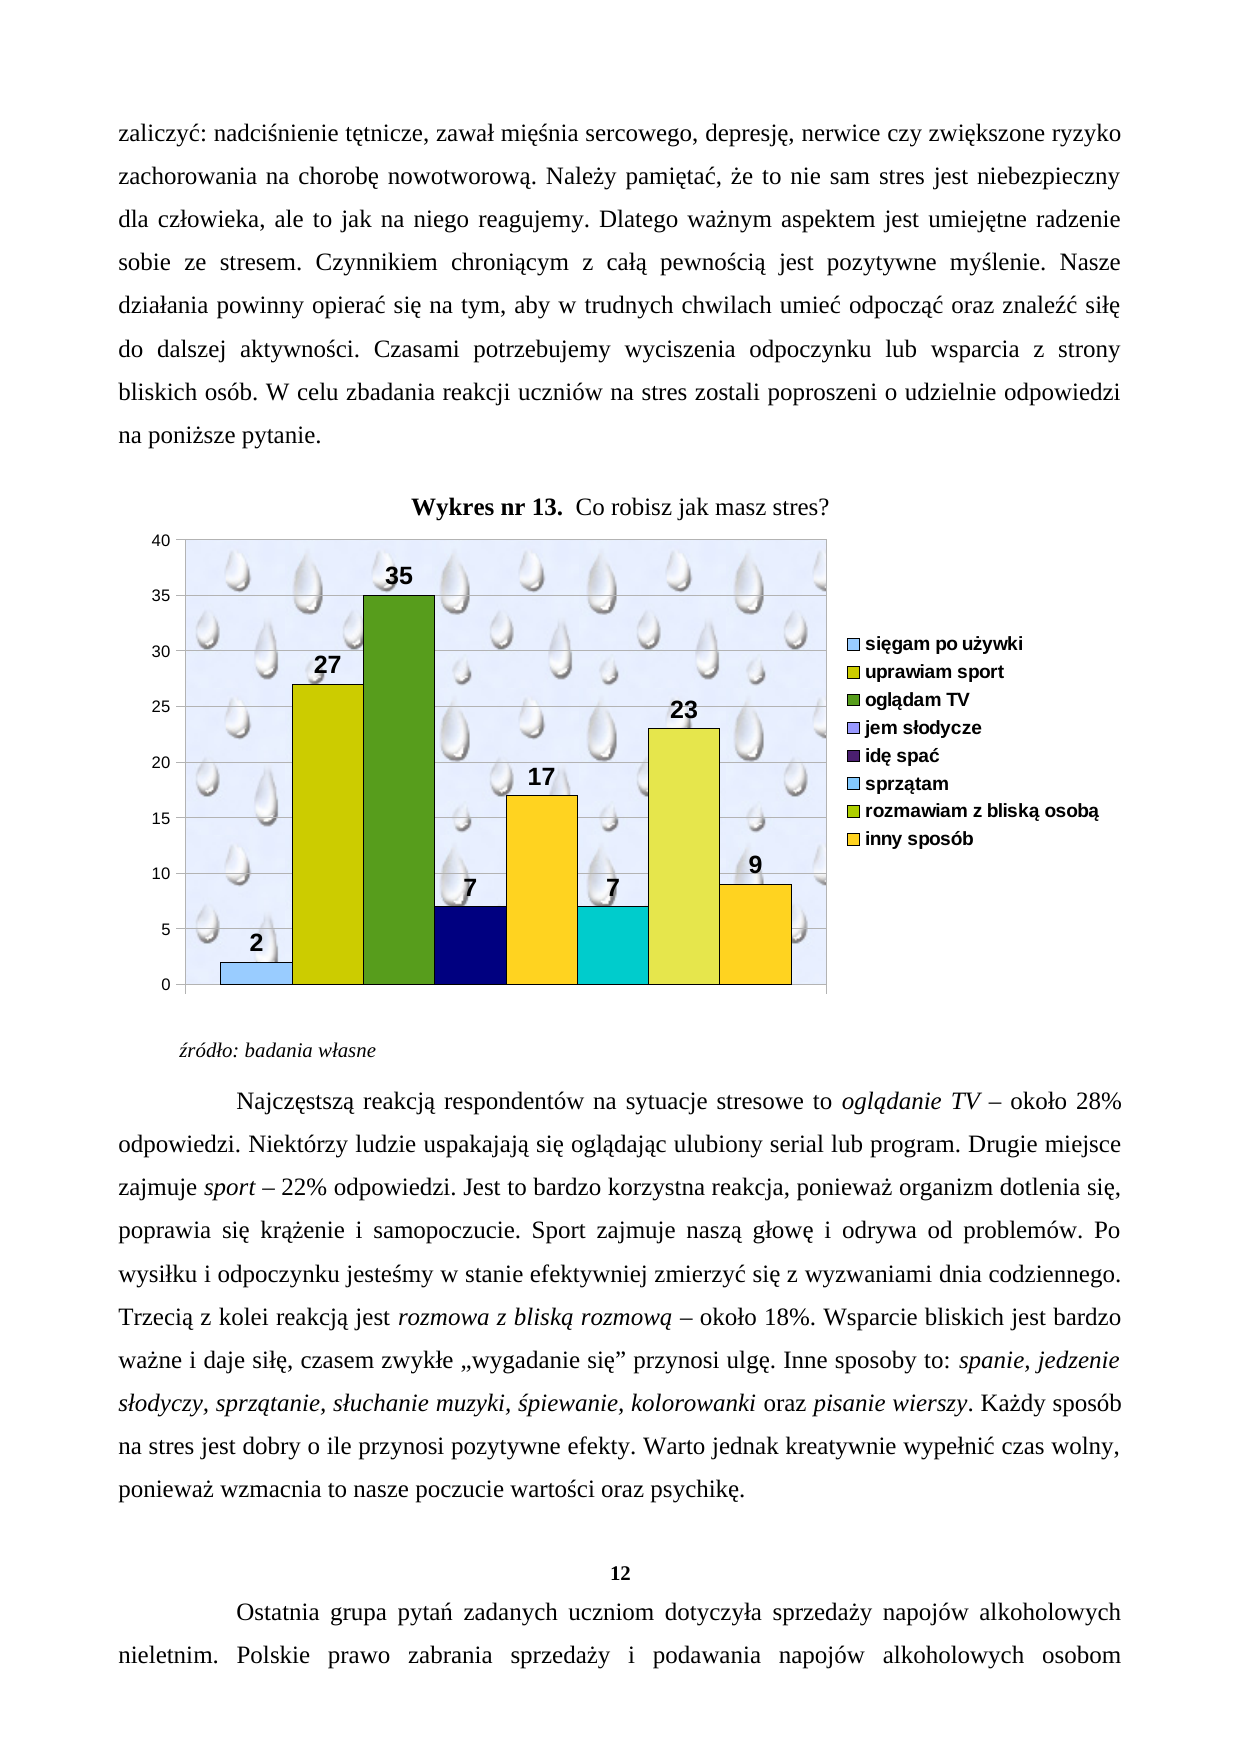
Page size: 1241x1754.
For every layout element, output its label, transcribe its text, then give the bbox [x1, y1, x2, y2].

text 16 [118, 1561, 1122, 1584]
text źródło: badania własne [117, 1038, 1122, 1062]
text zaliczyć: nadciśnienie tętnicze, zawał mięśnia sercowego, depresję, nerwice czy zwiększone ryzyko zachorowania na chorobę nowotworową. Należy pamiętać, że to nie sam stres jest niebezpieczny dla człowieka, ale to jak na niego reagujemy. Dlatego ważnym aspektem jest umiejętne radzenie sobie ze stresem. Czynnikiem chroniącym z całą pewnością jest pozytywne myślenie. Nasze działania powinny opierać się na tym, aby w trudnych chwilach umieć odpocząć oraz znaleźć siłę do dalszej aktywności. Czasami potrzebujemy wyciszenia odpoczynku lub wsparcia z strony bliskich osób. W celu zbadania reakcji uczniów na stres zostali poproszeni o udzielnie odpowiedzi na poniższe pytanie. [118, 118, 1122, 449]
text Wykres nr 13. Co robisz jak masz stres? [118, 492, 1122, 521]
text Ostatnia grupa pytań zadanych uczniom dotyczyła sprzedaży napojów alkoholowych nieletnim. Polskie prawo zabrania sprzedaży i podawania napojów alkoholowych osobom [117, 1597, 1122, 1668]
text Najczęstszą reakcją respondentów na sytuacje stresowe to oglądanie TV – około 28% odpowiedzi. Niektórzy ludzie uspakajają się oglądając ulubiony serial lub program. Drugie miejsce zajmuje sport – 22% odpowiedzi. Jest to bardzo korzystna reakcja, ponieważ organizm dotlenia się, poprawia się krążenie i samopoczucie. Sport zajmuje naszą głowę i odrywa od problemów. Po wysiłku i odpoczynku jesteśmy w stanie efektywniej zmierzyć się z wyzwaniami dnia codziennego. Trzecią z kolei reakcją jest rozmowa z bliską rozmową – około 18%. Wsparcie bliskich jest bardzo ważne i daje siłę, czasem zwykłe „wygadanie się” przynosi ulgę. Inne sposoby to: spanie, jedzenie słodyczy, sprzątanie, słuchanie muzyki, śpiewanie, kolorowanki oraz pisanie wierszy. Każdy sposób na stres jest dobry o ile przynosi pozytywne efekty. Warto jednak kreatywnie wypełnić czas wolny, ponieważ wzmacnia to nasze poczucie wartości oraz psychikę. [118, 1086, 1122, 1503]
